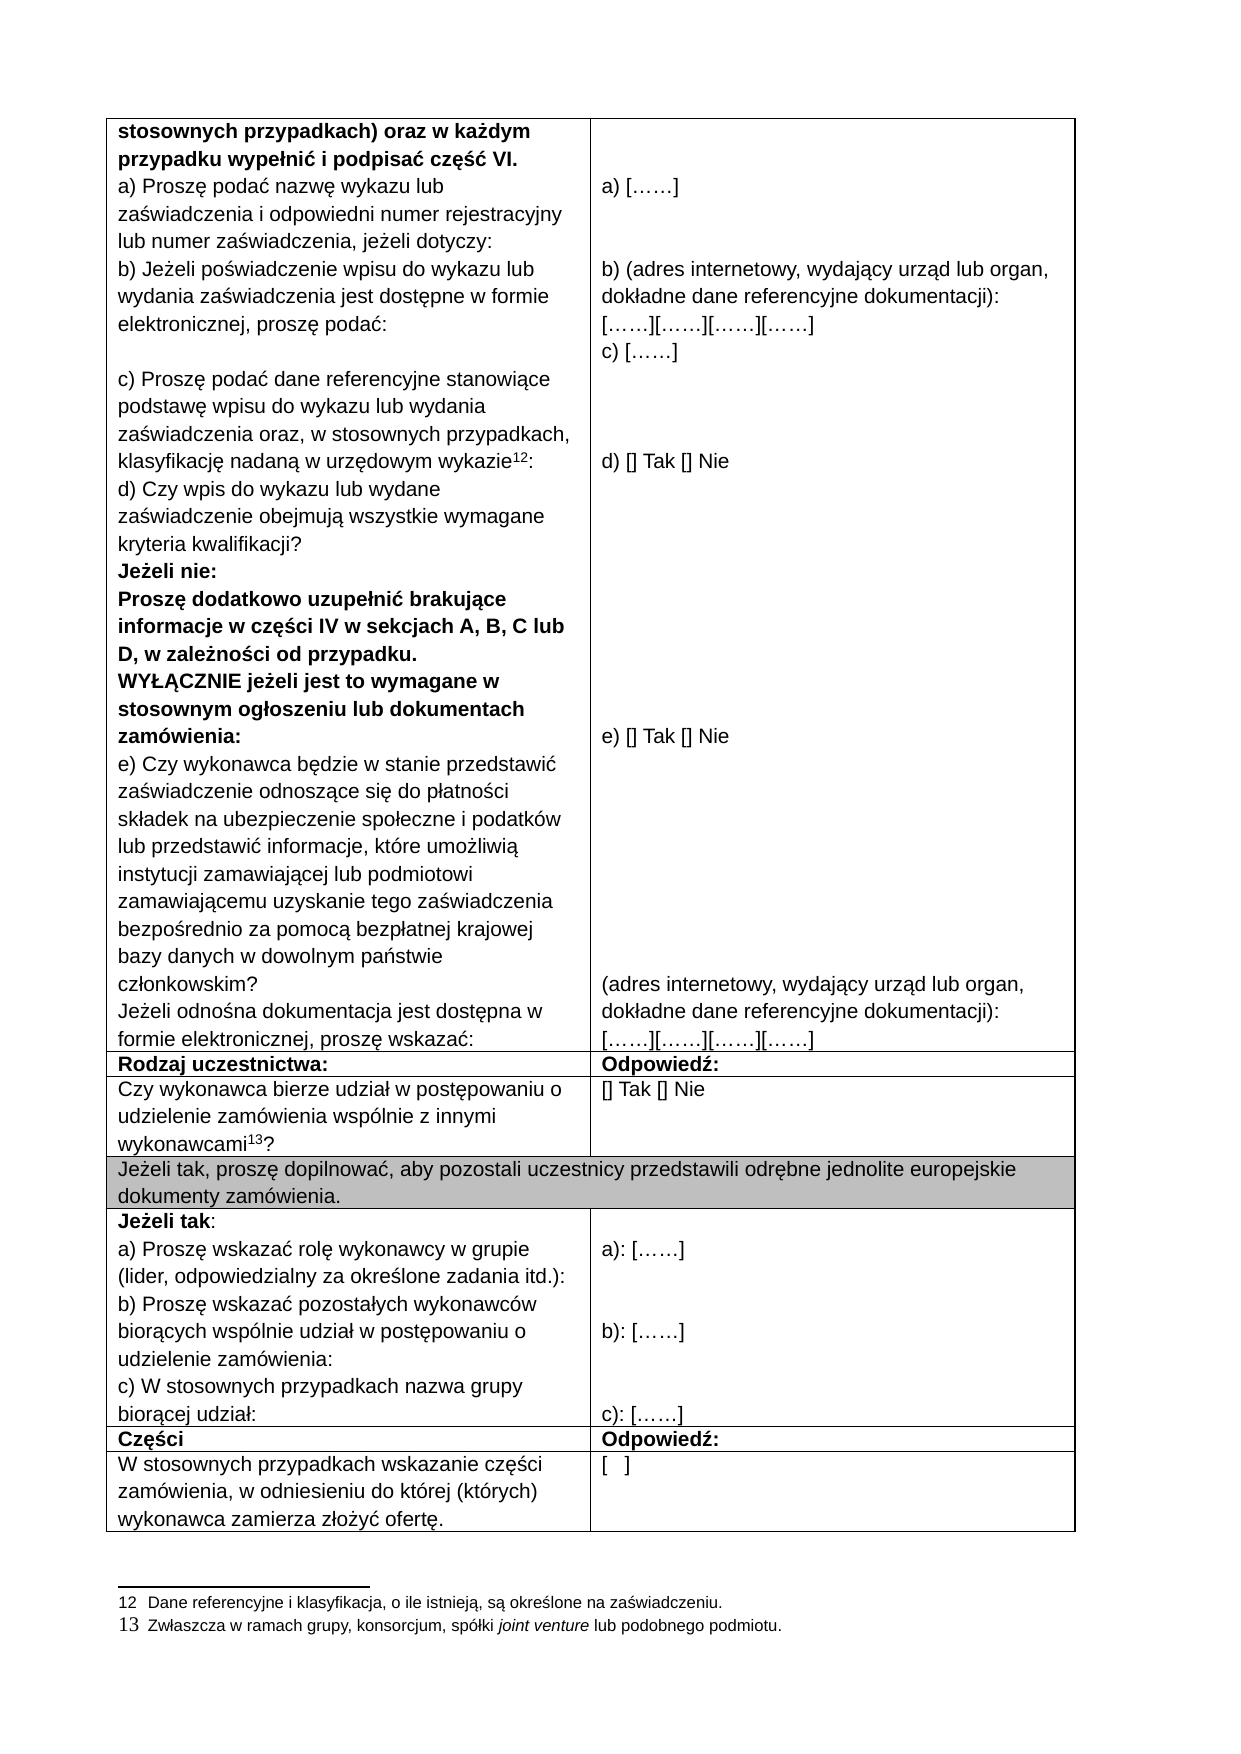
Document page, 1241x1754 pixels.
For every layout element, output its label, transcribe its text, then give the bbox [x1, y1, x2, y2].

table_cell Jeżeli tak, proszę dopilnować, aby pozostali uczestnicy przedstawili odrębne jednolite europejskie dokumenty zamówienia. [107, 1157, 1074, 1208]
table_cell stosownych przypadkach) oraz w każdym przypadku wypełnić i podpisać część VI. a) Proszę podać nazwę wykazu lub zaświadczenia i odpowiedni numer rejestracyjny lub numer zaświadczenia, jeżeli dotyczy: b) Jeżeli poświadczenie wpisu do wykazu lub wydania zaświadczenia jest dostępne w formie elektronicznej, proszę podać: c) Proszę podać dane referencyjne stanowiące podstawę wpisu do wykazu lub wydania zaświadczenia oraz, w stosownych przypadkach, klasyfikację nadaną w urzędowym wykazie: d) Czy wpis do wykazu lub wydane zaświadczenie obejmują wszystkie wymagane kryteria kwalifikacji? Jeżeli nie: Proszę dodatkowo uzupełnić brakujące informacje w części IV w sekcjach A, B, C lub D, w zależności od przypadku. WYŁĄCZNIE jeżeli jest to wymagane w stosownym ogłoszeniu lub dokumentach zamówienia: e) Czy wykonawca będzie w stanie przedstawić zaświadczenie odnoszące się do płatności składek na ubezpieczenie społeczne i podatków lub przedstawić informacje, które umożliwią instytucji zamawiającej lub podmiotowi zamawiającemu uzyskanie tego zaświadczenia bezpośrednio za pomocą bezpłatnej krajowej bazy danych w dowolnym państwie członkowskim? Jeżeli odnośna dokumentacja jest dostępna w formie elektronicznej, proszę wskazać: [107, 119, 590, 1051]
table_cell W stosownych przypadkach wskazanie części zamówienia, w odniesieniu do której (których) wykonawca zamierza złożyć ofertę. [107, 1452, 590, 1531]
table_cell [] Tak [] Nie [591, 1077, 1074, 1156]
table_cell a): [……] b): [……] c): [……] [591, 1209, 1074, 1426]
table_cell a) [……] b) (adres internetowy, wydający urząd lub organ, dokładne dane referencyjne dokumentacji): [……][……][……][……] c) [……] d) [] Tak [] Nie e) [] Tak [] Nie (adres internetowy, wydający urząd lub organ, dokładne dane referencyjne dokumentacji): [……][……][……][……] [591, 119, 1074, 1051]
table_cell Czy wykonawca bierze udział w postępowaniu o udzielenie zamówienia wspólnie z innymi wykonawcami? [107, 1077, 590, 1156]
table_cell Odpowiedź: [591, 1427, 1074, 1451]
table_cell Jeżeli tak: a) Proszę wskazać rolę wykonawcy w grupie (lider, odpowiedzialny za określone zadania itd.): b) Proszę wskazać pozostałych wykonawców biorących wspólnie udział w postępowaniu o udzielenie zamówienia: c) W stosownych przypadkach nazwa grupy biorącej udział: [107, 1209, 590, 1426]
table_cell [ ] [591, 1452, 1074, 1531]
table_cell Części [107, 1427, 590, 1451]
table_cell Rodzaj uczestnictwa: [107, 1052, 590, 1076]
table_cell Odpowiedź: [591, 1052, 1074, 1076]
